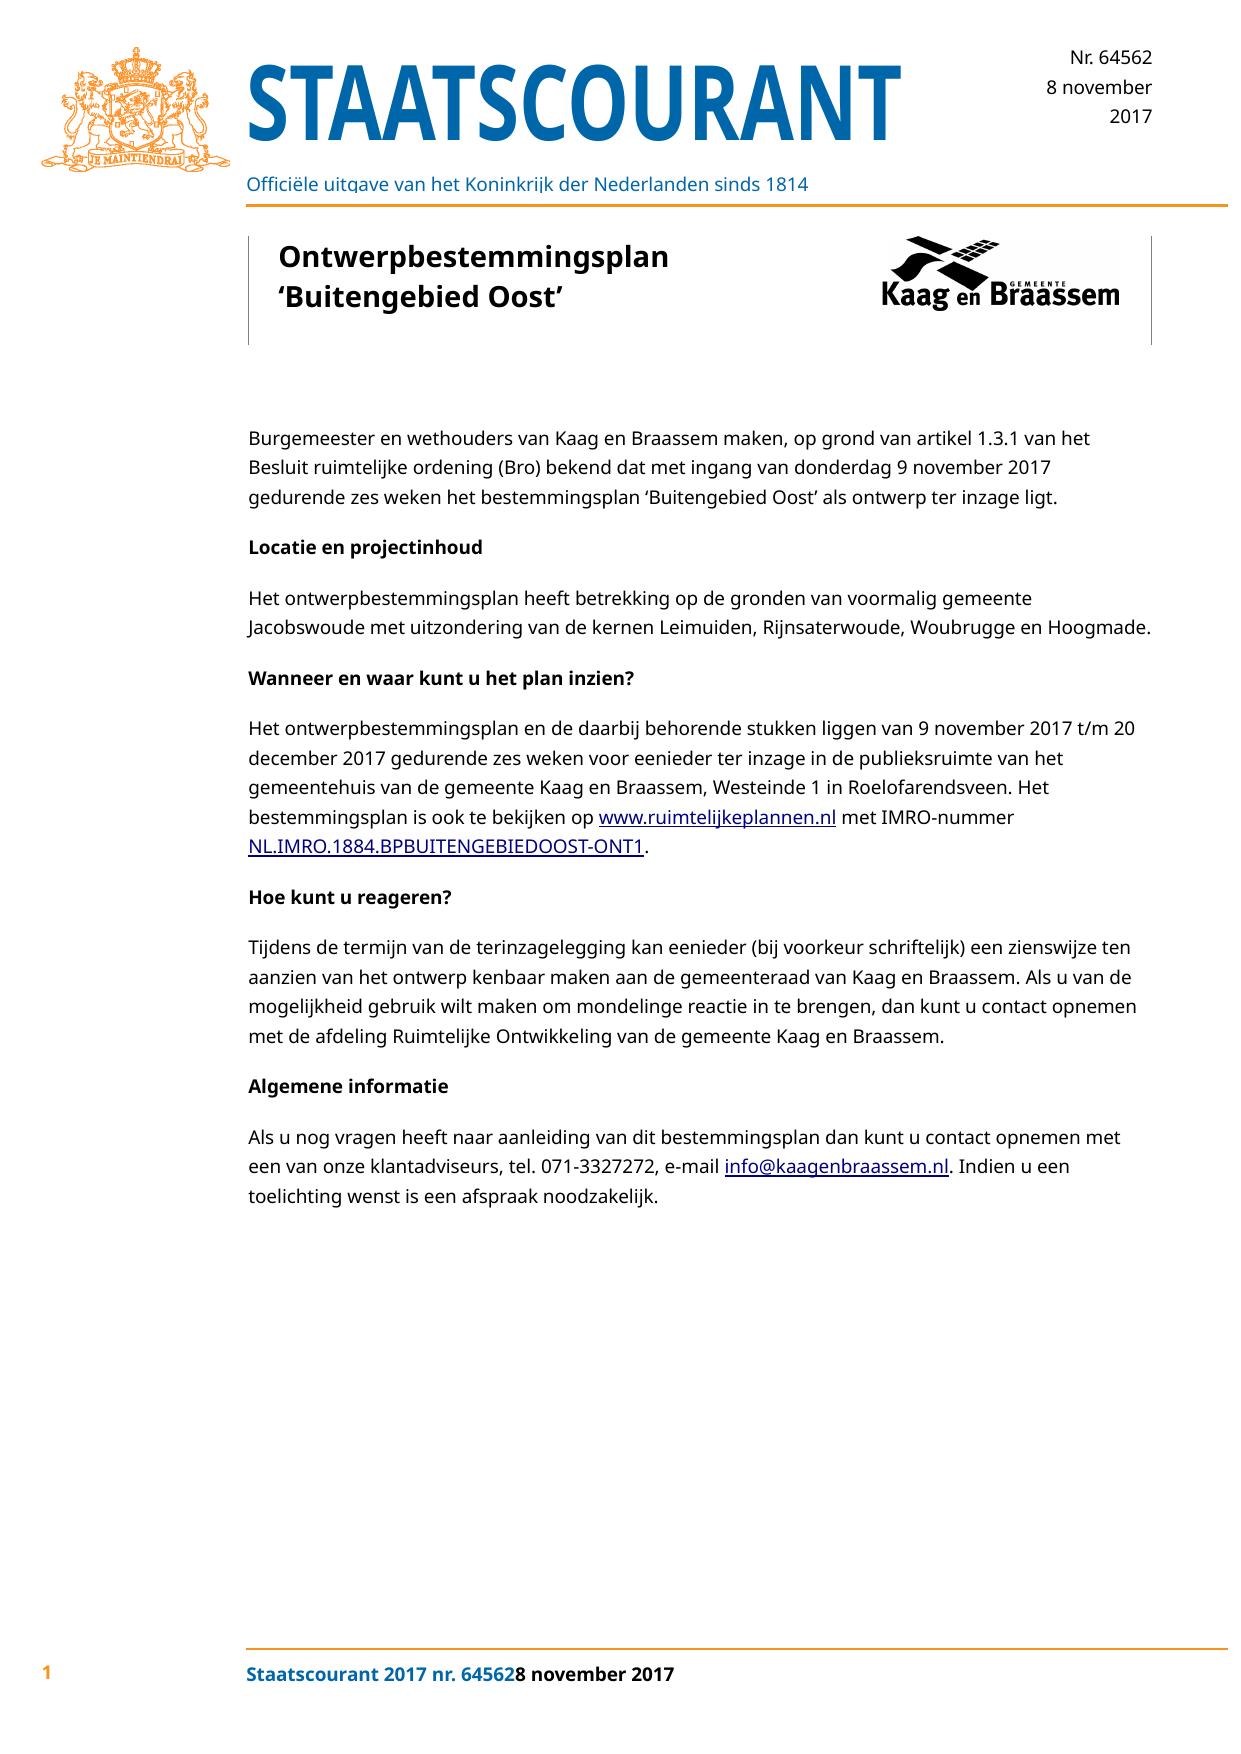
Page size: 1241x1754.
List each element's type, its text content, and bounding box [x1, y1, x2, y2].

picture [882, 236, 1119, 311]
table_header [850, 236, 1151, 345]
table_header Ontwerpbestemmingsplan ‘Buitengebied Oost’ [249, 236, 850, 345]
text Als u nog vragen heeft naar aanleiding van dit bestemmingsplan dan kunt u contact opnemen met een van onze klantadviseurs, tel. 071-3327272, e-mail info@kaagenbraassem.nl. Indien u een toelichting wenst is een afspraak noodzakelijk. [248, 1124, 1152, 1209]
picture [41, 47, 231, 172]
text Het ontwerpbestemmingsplan heeft betrekking op de gronden van voormalig gemeente Jacobswoude met uitzondering van de kernen Leimuiden, Rijnsaterwoude, Woubrugge en Hoogmade. [248, 585, 1152, 640]
text Wanneer en waar kunt u het plan inzien? [248, 665, 1152, 690]
text Burgemeester en wethouders van Kaag en Braassem maken, op grond van artikel 1.3.1 van het Besluit ruimtelijke ordening (Bro) bekend dat met ingang van donderdag 9 november 2017 gedurende zes weken het bestemmingsplan ‘Buitengebied Oost’ als ontwerp ter inzage ligt. [248, 425, 1152, 509]
text Algemene informatie [248, 1073, 1152, 1099]
text Tijdens de termijn van de terinzagelegging kan eenieder (bij voorkeur schriftelijk) een zienswijze ten aanzien van het ontwerp kenbaar maken aan de gemeenteraad van Kaag en Braassem. Als u van de mogelijkheid gebruik wilt maken om mondelinge reactie in te brengen, dan kunt u contact opnemen met de afdeling Ruimtelijke Ontwikkeling van de gemeente Kaag en Braassem. [248, 934, 1152, 1049]
text Hoe kunt u reageren? [248, 884, 1152, 909]
text Locatie en projectinhoud [248, 534, 1152, 560]
text Het ontwerpbestemmingsplan en de daarbij behorende stukken liggen van 9 november 2017 t/m 20 december 2017 gedurende zes weken voor eenieder ter inzage in de publieksruimte van het gemeentehuis van de gemeente Kaag en Braassem, Westeinde 1 in Roelofarendsveen. Het bestemmingsplan is ook te bekijken op www.ruimtelijkeplannen.nl met IMRO-nummer NL.IMRO.1884.BPBUITENGEBIEDOOST-ONT1. [248, 715, 1152, 859]
